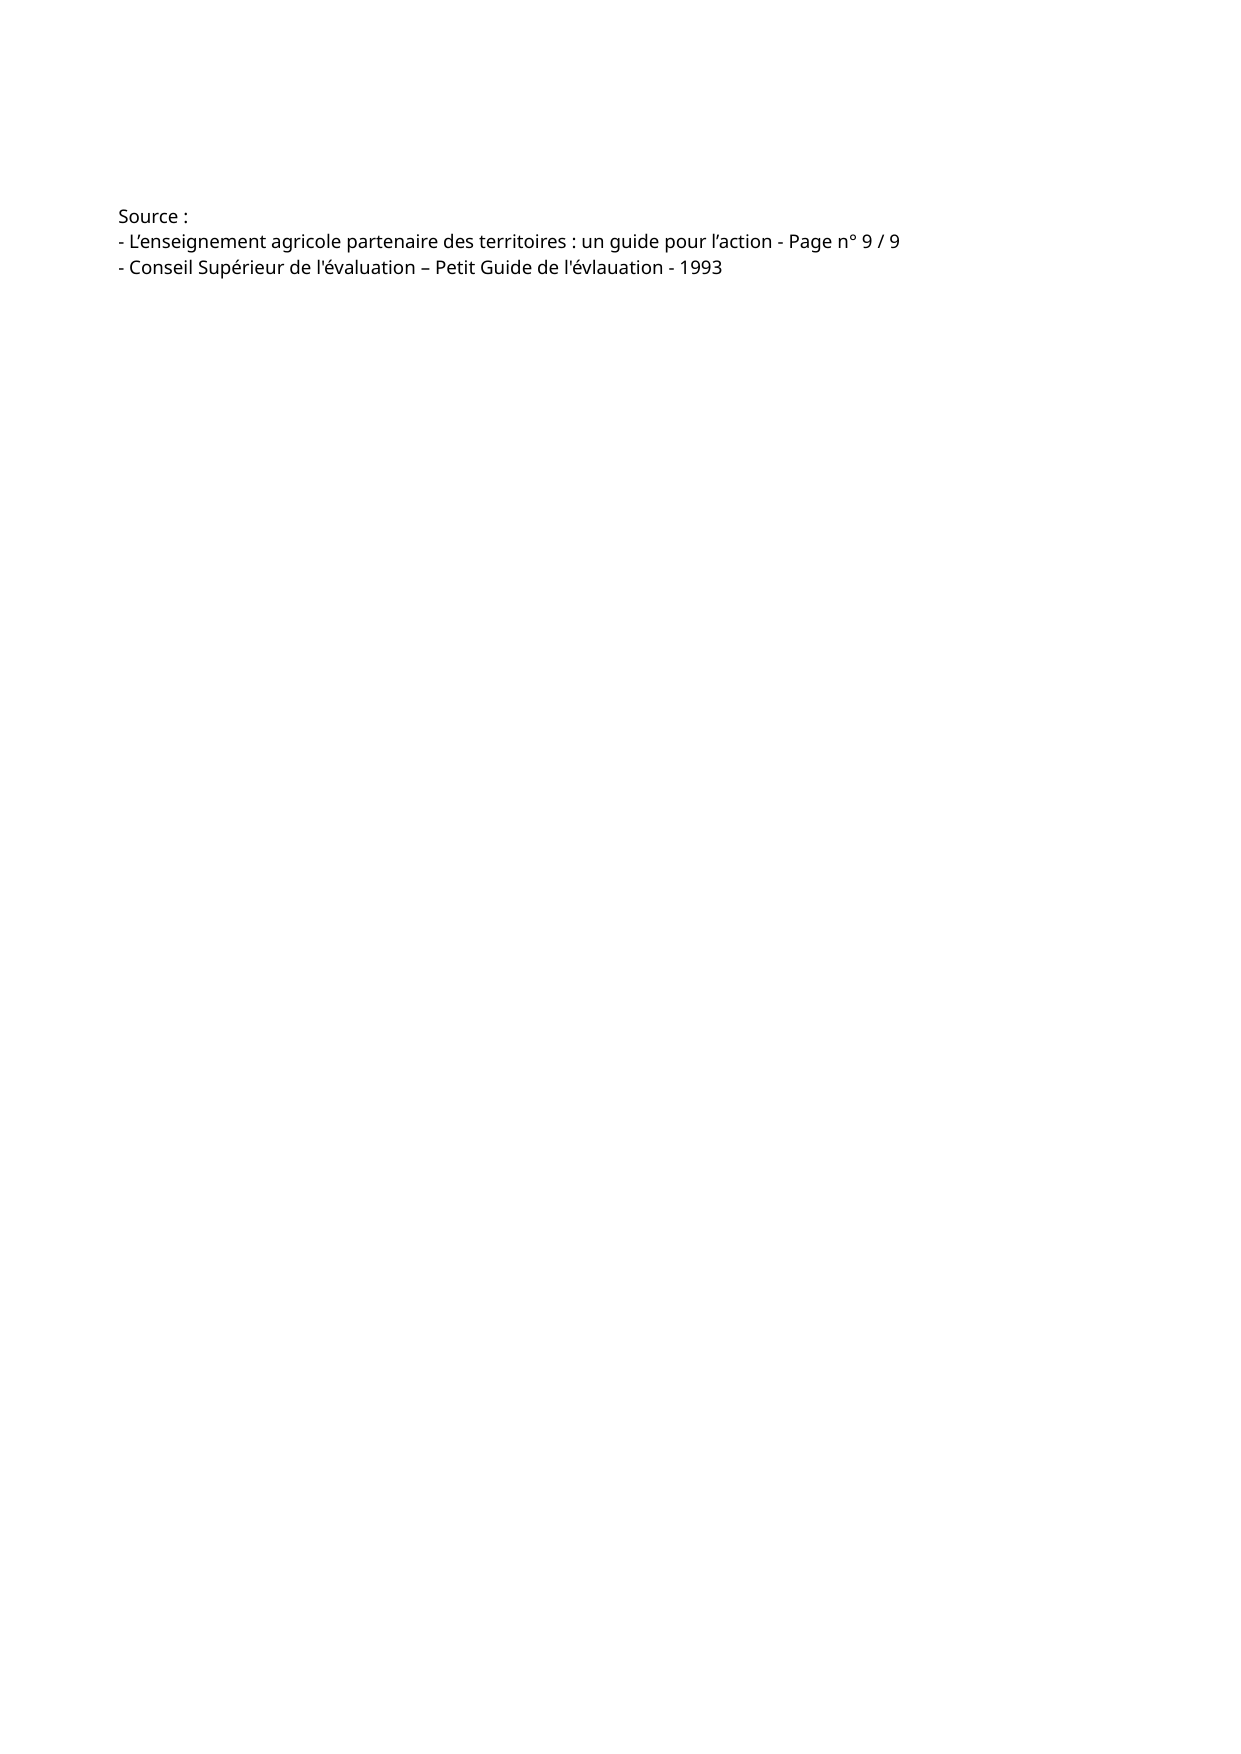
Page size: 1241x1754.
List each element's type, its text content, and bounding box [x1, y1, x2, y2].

text - Conseil Supérieur de l'évaluation – Petit Guide de l'évlauation - 1993 [118, 254, 1122, 280]
text Source : [118, 203, 1122, 229]
text - L’enseignement agricole partenaire des territoires : un guide pour l’action - Page n° 9 / 9 [118, 229, 1122, 254]
